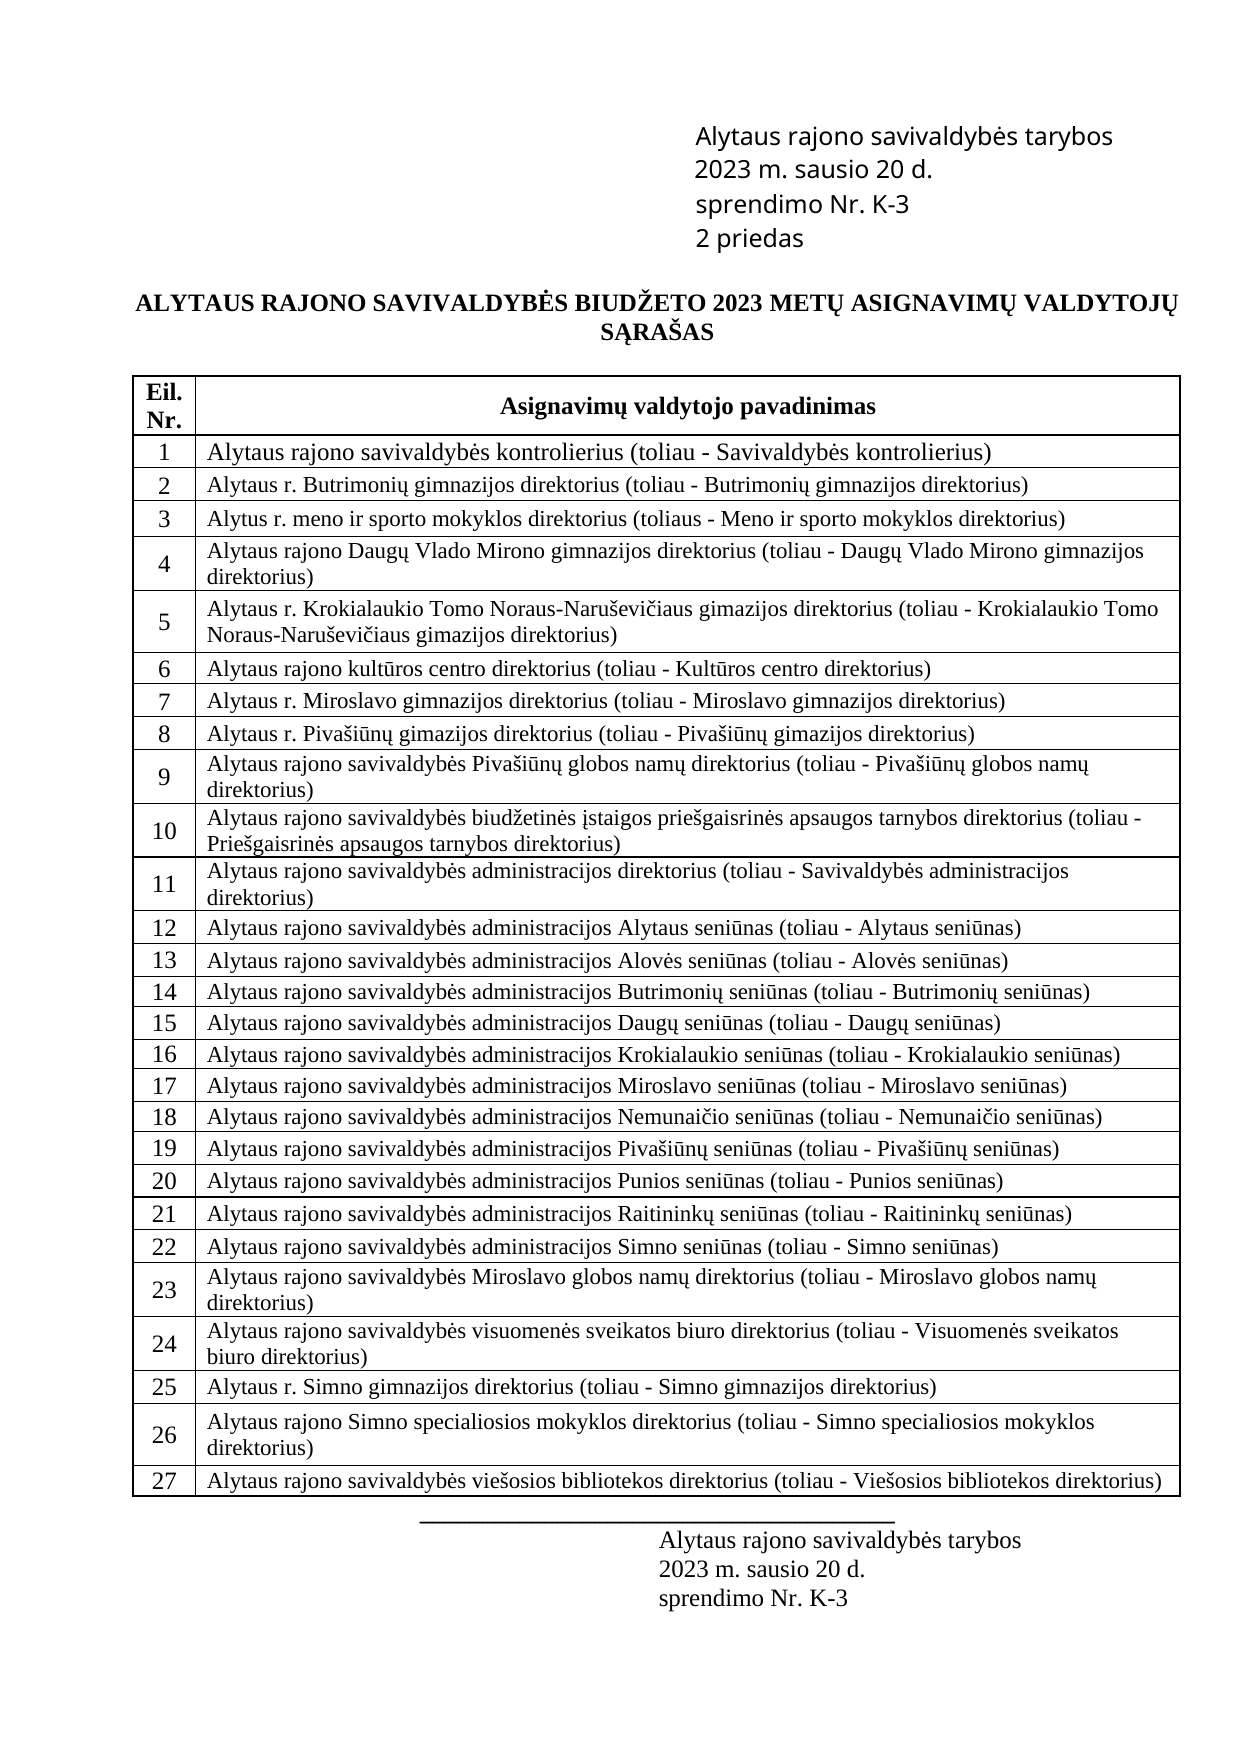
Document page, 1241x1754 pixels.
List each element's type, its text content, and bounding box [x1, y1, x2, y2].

table_cell 21 [134, 1198, 195, 1229]
table_cell Alytaus rajono savivaldybės administracijos Nemunaičio seniūnas (toliau - Nemunaičio seniūnas) [196, 1102, 1179, 1131]
table_cell 13 [134, 944, 195, 976]
table_cell 2 [134, 468, 195, 500]
table_cell 9 [134, 750, 195, 803]
text 2023 m. sausio 20 d. [133, 152, 1181, 186]
text Alytaus rajono savivaldybės tarybos [133, 1526, 1181, 1554]
table_cell Alytaus rajono savivaldybės administracijos Krokialaukio seniūnas (toliau - Krokialaukio seniūnas) [196, 1040, 1179, 1068]
table_cell Alytaus rajono savivaldybės administracijos Raitininkų seniūnas (toliau - Raitininkų seniūnas) [196, 1198, 1179, 1229]
table_cell 12 [134, 911, 195, 943]
table_cell 6 [134, 653, 195, 683]
table_cell 5 [134, 591, 195, 652]
table_cell Alytaus rajono savivaldybės administracijos Alovės seniūnas (toliau - Alovės seniūnas) [196, 944, 1179, 976]
table_cell Alytaus r. Simno gimnazijos direktorius (toliau - Simno gimnazijos direktorius) [196, 1371, 1179, 1402]
table_cell 17 [134, 1069, 195, 1101]
table_cell Alytaus rajono savivaldybės administracijos direktorius (toliau - Savivaldybės administracijos direktorius) [196, 858, 1179, 910]
table_cell 18 [134, 1102, 195, 1131]
table_header Asignavimų valdytojo pavadinimas [196, 377, 1179, 434]
table_cell 15 [134, 1007, 195, 1038]
table_cell Alytaus r. Butrimonių gimnazijos direktorius (toliau - Butrimonių gimnazijos direktorius) [196, 468, 1179, 500]
table_cell Alytaus rajono savivaldybės administracijos Daugų seniūnas (toliau - Daugų seniūnas) [196, 1007, 1179, 1038]
table_cell 1 [134, 436, 195, 467]
table_cell Alytaus rajono savivaldybės administracijos Punios seniūnas (toliau - Punios seniūnas) [196, 1165, 1179, 1196]
table_cell 22 [134, 1230, 195, 1262]
table_cell Alytaus rajono savivaldybės administracijos Simno seniūnas (toliau - Simno seniūnas) [196, 1230, 1179, 1262]
table_cell 27 [134, 1466, 195, 1495]
text sprendimo Nr. K-3 [133, 1583, 1181, 1612]
table_cell Alytaus r. Pivašiūnų gimazijos direktorius (toliau - Pivašiūnų gimazijos direktorius) [196, 717, 1179, 749]
table_header Eil. Nr. [134, 377, 195, 434]
table_cell 25 [134, 1371, 195, 1402]
table_cell Alytaus r. Krokialaukio Tomo Noraus-Naruševičiaus gimazijos direktorius (toliau - Krokialaukio Tomo Noraus-Naruševičiaus gimazijos direktorius) [196, 591, 1179, 652]
table_cell Alytaus r. Miroslavo gimnazijos direktorius (toliau - Miroslavo gimnazijos direktorius) [196, 684, 1179, 716]
table_cell Alytaus rajono savivaldybės biudžetinės įstaigos priešgaisrinės apsaugos tarnybos direktorius (toliau - Priešgaisrinės apsaugos tarnybos direktorius) [196, 804, 1179, 856]
table_cell 8 [134, 717, 195, 749]
table_cell Alytaus rajono savivaldybės visuomenės sveikatos biuro direktorius (toliau - Visuomenės sveikatos biuro direktorius) [196, 1317, 1179, 1369]
table_cell Alytaus rajono Simno specialiosios mokyklos direktorius (toliau - Simno specialiosios mokyklos direktorius) [196, 1404, 1179, 1465]
table_cell Alytaus rajono savivaldybės administracijos Alytaus seniūnas (toliau - Alytaus seniūnas) [196, 911, 1179, 943]
table_cell Alytaus rajono savivaldybės kontrolierius (toliau - Savivaldybės kontrolierius) [196, 436, 1179, 467]
table_cell 23 [134, 1263, 195, 1316]
text 2023 m. sausio 20 d. [133, 1554, 1181, 1583]
table_cell 7 [134, 684, 195, 716]
table_cell Alytaus rajono savivaldybės viešosios bibliotekos direktorius (toliau - Viešosios bibliotekos direktorius) [196, 1466, 1179, 1495]
table_cell 14 [134, 977, 195, 1006]
table_cell 19 [134, 1132, 195, 1164]
table_cell 26 [134, 1404, 195, 1465]
table_cell Alytaus rajono savivaldybės Miroslavo globos namų direktorius (toliau - Miroslavo globos namų direktorius) [196, 1263, 1179, 1316]
text ______________________________________ [133, 1497, 1181, 1526]
text ALYTAUS RAJONO SAVIVALDYBĖS BIUDŽETO 2023 METŲ ASIGNAVIMŲ VALDYTOJŲ SĄRAŠAS [133, 288, 1181, 346]
table_cell 16 [134, 1040, 195, 1068]
table_cell 4 [134, 537, 195, 589]
text 2 priedas [133, 220, 1181, 254]
table_cell Alytaus rajono Daugų Vlado Mirono gimnazijos direktorius (toliau - Daugų Vlado Mirono gimnazijos direktorius) [196, 537, 1179, 589]
table_cell Alytaus rajono savivaldybės administracijos Pivašiūnų seniūnas (toliau - Pivašiūnų seniūnas) [196, 1132, 1179, 1164]
table_cell 11 [134, 858, 195, 910]
table_cell 3 [134, 501, 195, 536]
table_cell 20 [134, 1165, 195, 1196]
text Alytaus rajono savivaldybės tarybos [133, 118, 1181, 152]
table_cell 24 [134, 1317, 195, 1369]
table_cell Alytaus rajono savivaldybės Pivašiūnų globos namų direktorius (toliau - Pivašiūnų globos namų direktorius) [196, 750, 1179, 803]
text sprendimo Nr. K-3 [133, 186, 1181, 220]
table_cell Alytaus rajono kultūros centro direktorius (toliau - Kultūros centro direktorius) [196, 653, 1179, 683]
table_cell 10 [134, 804, 195, 856]
table_cell Alytus r. meno ir sporto mokyklos direktorius (toliaus - Meno ir sporto mokyklos direktorius) [196, 501, 1179, 536]
table_cell Alytaus rajono savivaldybės administracijos Miroslavo seniūnas (toliau - Miroslavo seniūnas) [196, 1069, 1179, 1101]
table_cell Alytaus rajono savivaldybės administracijos Butrimonių seniūnas (toliau - Butrimonių seniūnas) [196, 977, 1179, 1006]
